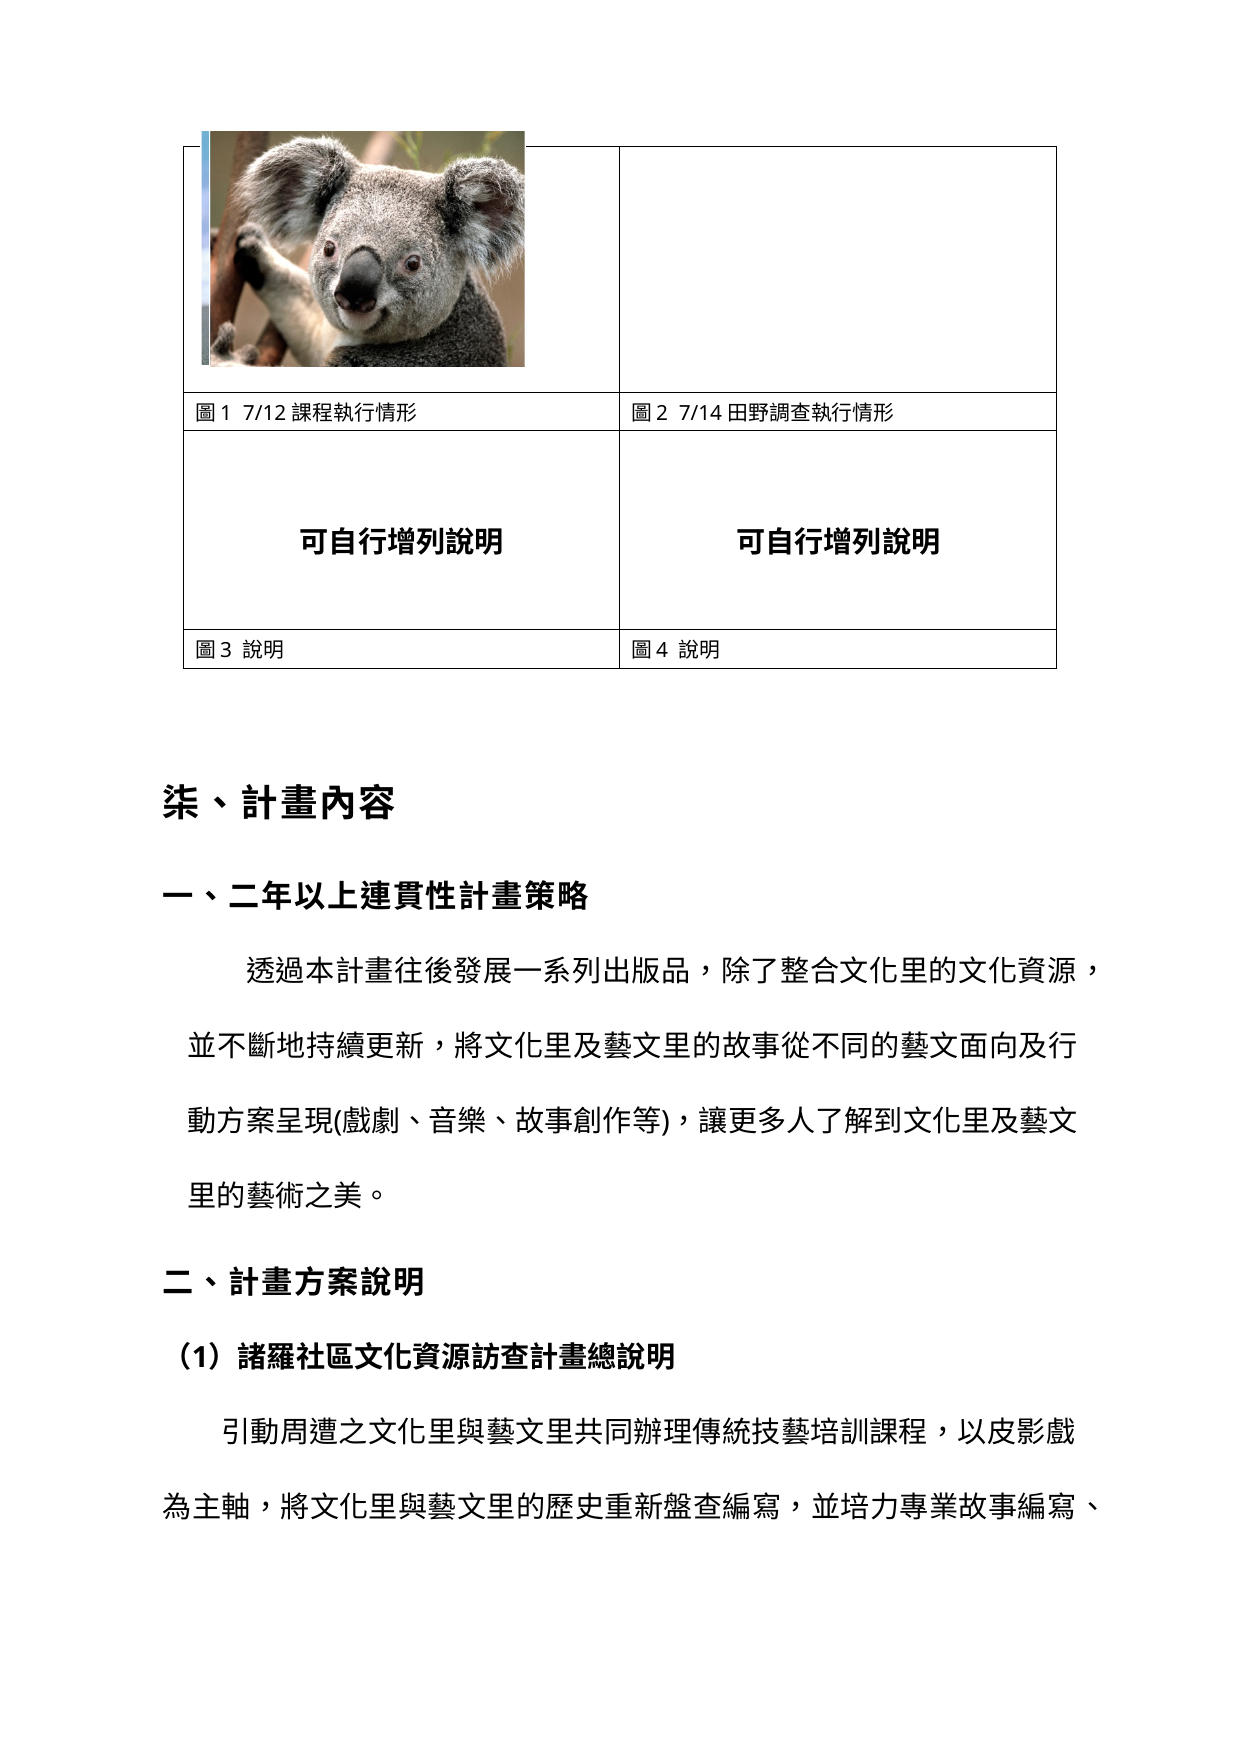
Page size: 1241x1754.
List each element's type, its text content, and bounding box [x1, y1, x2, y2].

list 諸羅社區文化資源訪查計畫總說明 [162, 1317, 1078, 1392]
table_header [184, 130, 619, 392]
table_cell 圖1 7/12 課程執行情形 [184, 393, 619, 430]
table_cell 可自行增列說明 [620, 431, 1056, 629]
table_cell 圖3 說明 [184, 630, 619, 668]
table_cell 可自行增列說明 [184, 431, 619, 629]
table_header [620, 147, 1056, 392]
picture [201, 131, 209, 365]
text 引動周遭之文化里與藝文里共同辦理傳統技藝培訓課程，以皮影戲為主軸，將文化里與藝文里的歷史重新盤查編寫，並培力專業故事編寫、道具製作之人才，並同時與嘉義文化館共同辦理展演，提供舞台使居民演出並擴大更多民眾參加觀賞，除了演出外，以文化里及藝文里的故事重新出版為在地鄉土出版品。 [162, 1392, 1078, 1542]
text 柒、計畫內容 [162, 762, 1078, 837]
table_cell 圖4 說明 [620, 630, 1056, 668]
text 二、計畫方案說明 [162, 1242, 1078, 1317]
table_cell 圖2 7/14 田野調查執行情形 [620, 393, 1056, 430]
picture [210, 131, 525, 367]
text 一、二年以上連貫性計畫策略 [162, 856, 1078, 931]
text 透過本計畫往後發展一系列出版品，除了整合文化里的文化資源，並不斷地持續更新，將文化里及藝文里的故事從不同的藝文面向及行動方案呈現(戲劇、音樂、故事創作等)，讓更多人了解到文化里及藝文里的藝術之美。 [187, 931, 1078, 1231]
